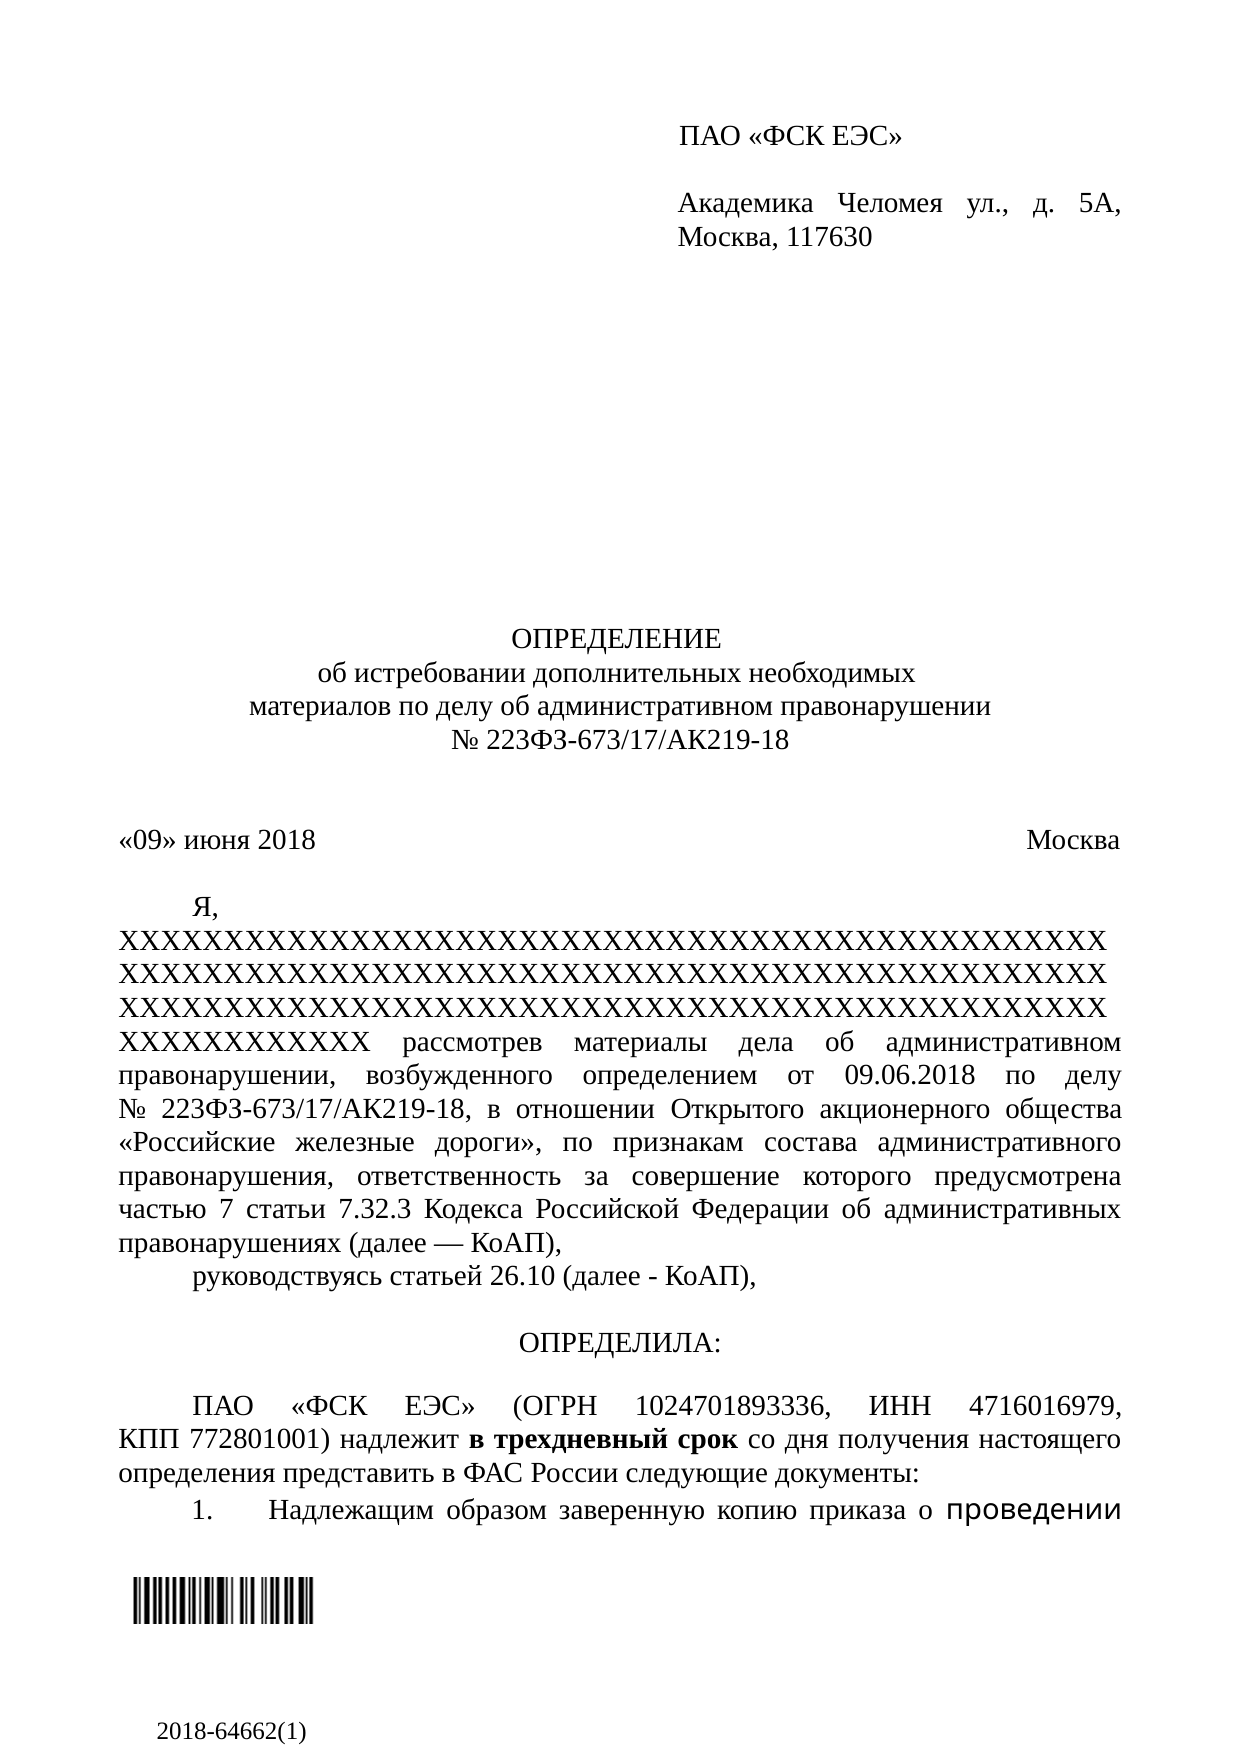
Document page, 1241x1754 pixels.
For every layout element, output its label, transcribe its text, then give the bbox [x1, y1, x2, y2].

text № 223ФЗ-673/17/АК219-18 [118, 722, 1122, 755]
text руководствуясь статьей 26.10 (далее - КоАП), [118, 1258, 1122, 1292]
list Надлежащим образом заверенную копию приказа о проведении [118, 1488, 1122, 1528]
text Я, XXXXXXXXXXXXXXXXXXXXXXXXXXXXXXXXXXXXXXXXXXXXXXXXXXXXXXXXXXXXXXXXXXXXXXXXXXXXXXXXXXXXXXXXXXXXXXXXXXXXXXXXXXXXXXXXXXXXXXXXXXXXXXXXXXXXXXXXXXXXXXXXXXXXXXXXX рассмотрев материалы дела об административном правонарушении, возбужденного определением от 09.06.2018 по делу № 223ФЗ-673/17/АК219-18, в отношении Открытого акционерного общества «Российские железные дороги», по признакам состава административного правонарушения, ответственность за совершение которого предусмотрена частью 7 статьи 7.32.3 Кодекса Российской Федерации об административных правонарушениях (далее — КоАП), [118, 889, 1122, 1258]
text ПАО «ФСК ЕЭС» (ОГРН 1024701893336, ИНН 4716016979, КПП 772801001) надлежит в трехдневный срок со дня получения настоящего определения представить в ФАС России следующие документы: [118, 1388, 1122, 1488]
text материалов по делу об административном правонарушении [118, 688, 1122, 722]
picture [118, 1577, 331, 1624]
text «09» июня 2018 Москва [118, 822, 1122, 856]
text ПАО «ФСК ЕЭС» [118, 118, 1122, 152]
text ОПРЕДЕЛИЛА: [118, 1326, 1122, 1359]
text об истребовании дополнительных необходимых [118, 655, 1122, 688]
text ОПРЕДЕЛЕНИЕ [118, 621, 1122, 655]
text Академика Челомея ул., д. 5А, Москва, 117630 [677, 185, 1122, 252]
